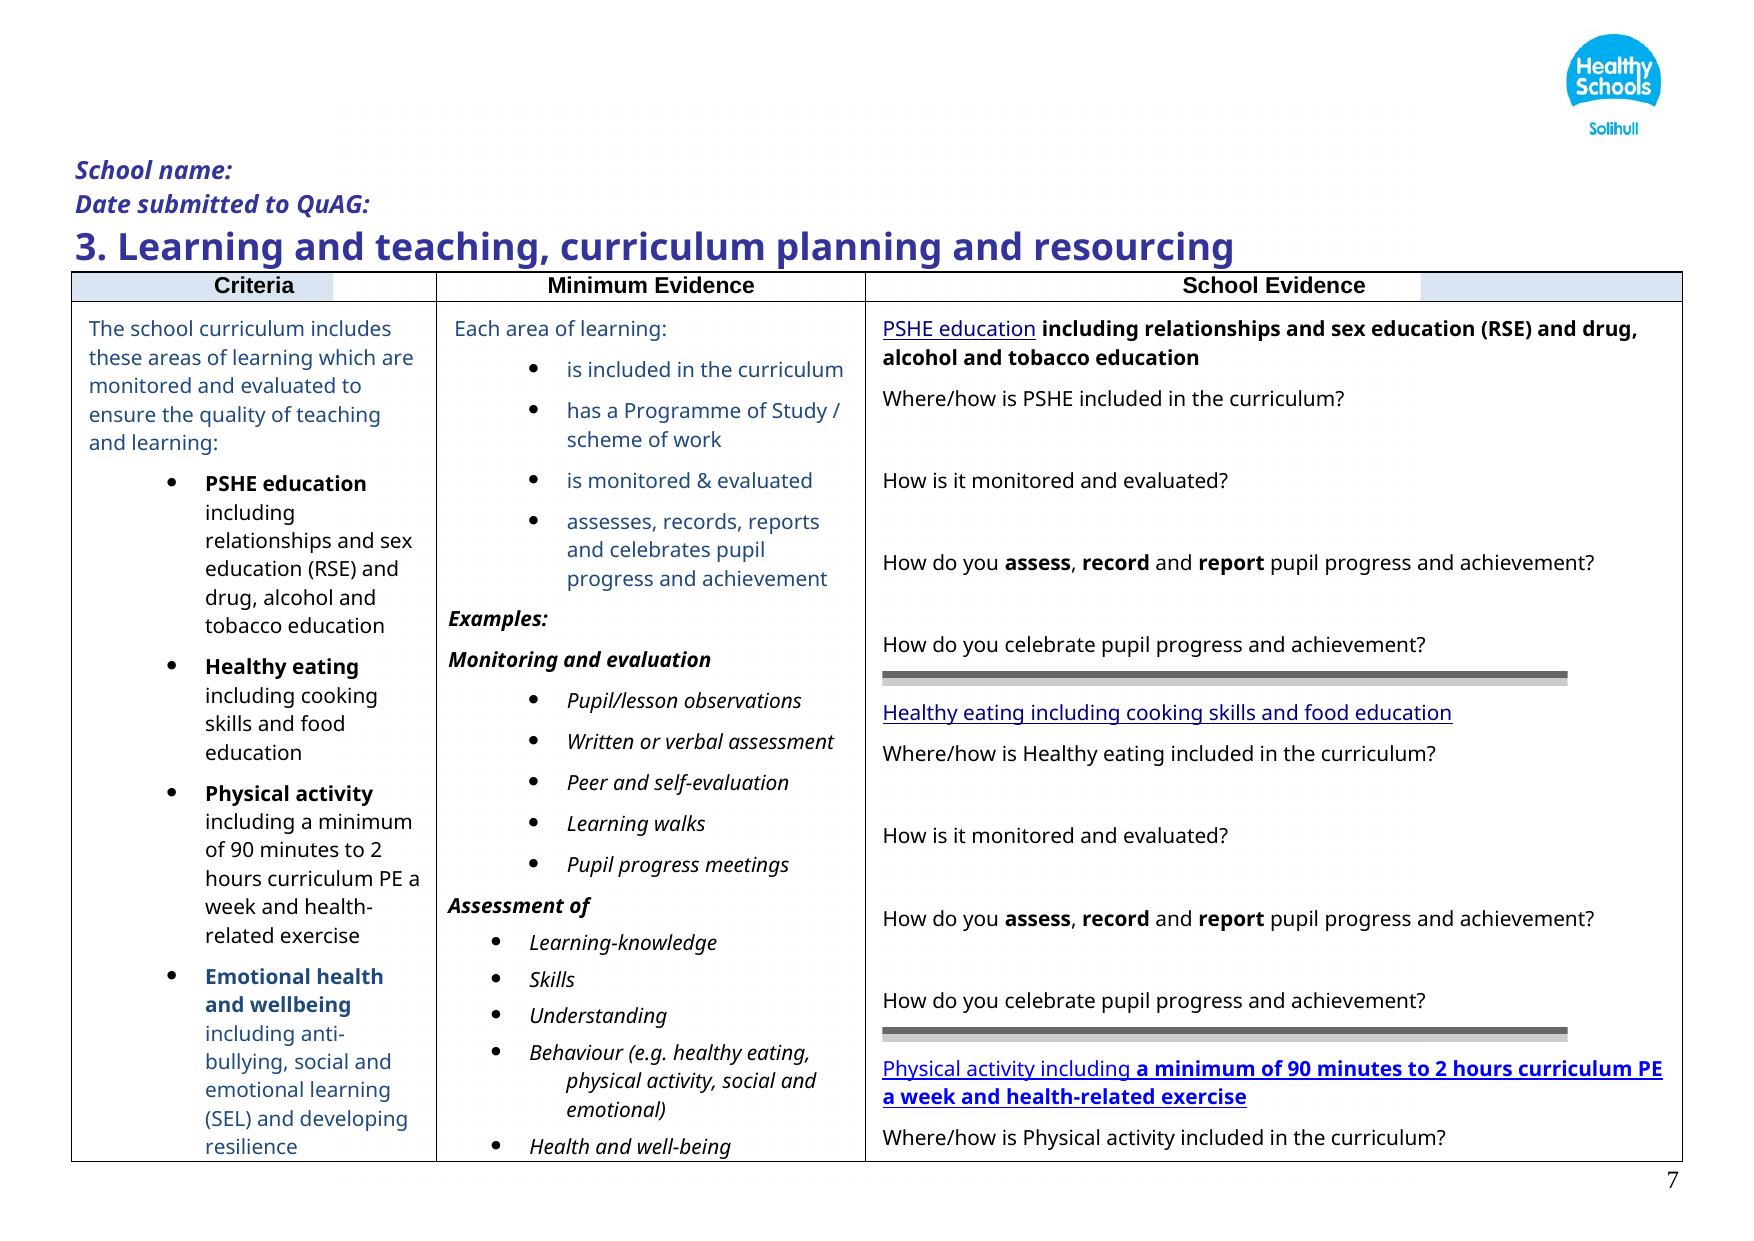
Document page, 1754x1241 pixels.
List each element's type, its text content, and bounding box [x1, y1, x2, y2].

table_cell PSHE education including relationships and sex education (RSE) and drug, alcohol and tobacco education Where/how is PSHE included in the curriculum? How is it monitored and evaluated? How do you assess, record and report pupil progress and achievement? How do you celebrate pupil progress and achievement? Healthy eating including cooking skills and food education Where/how is Healthy eating included in the curriculum? How is it monitored and evaluated? How do you assess, record and report pupil progress and achievement? How do you celebrate pupil progress and achievement? Physical activity including a minimum of 90 minutes to 2 hours curriculum PE a week and health-related exercise Where/how is Physical activity included in the curriculum? How is it monitored and evaluated? How do you assess, record and report pupil progress and achievement? How do you celebrate pupil progress and achievement? Emotional health and wellbeing including anti-bullying, social and emotional learning (SEL) and resilience Where/how is EHWB included in the curriculum (specific teaching and the way in which the wider curriculum is delivered)? How is it monitored and evaluated? How do you assess, record and report pupil progress and achievement? How do you celebrate pupil progress and achievement? [1421, 302, 1682, 1161]
text 3. Learning and teaching, curriculum planning and resourcing [1421, 220, 1679, 271]
table_cell The school curriculum includes these areas of learning which are monitored and evaluated to ensure the quality of teaching and learning: PSHE education including relationships and sex education (RSE) and drug, alcohol and tobacco education Healthy eating including cooking skills and food education Physical activity including a minimum of 90 minutes to 2 hours curriculum PE a week and health-related exercise Emotional health and wellbeing including anti-bullying, social and emotional learning (SEL) and developing resilience Pupil progress and achievement in these areas of learning are assessed, recorded and reported in line with current guidance and celebrated appropriately. [72, 302, 333, 1161]
text 3. Learning and teaching, curriculum planning and resourcing [75, 220, 333, 271]
table_header Criteria [72, 273, 333, 301]
table_header School Evidence [1421, 273, 1682, 301]
